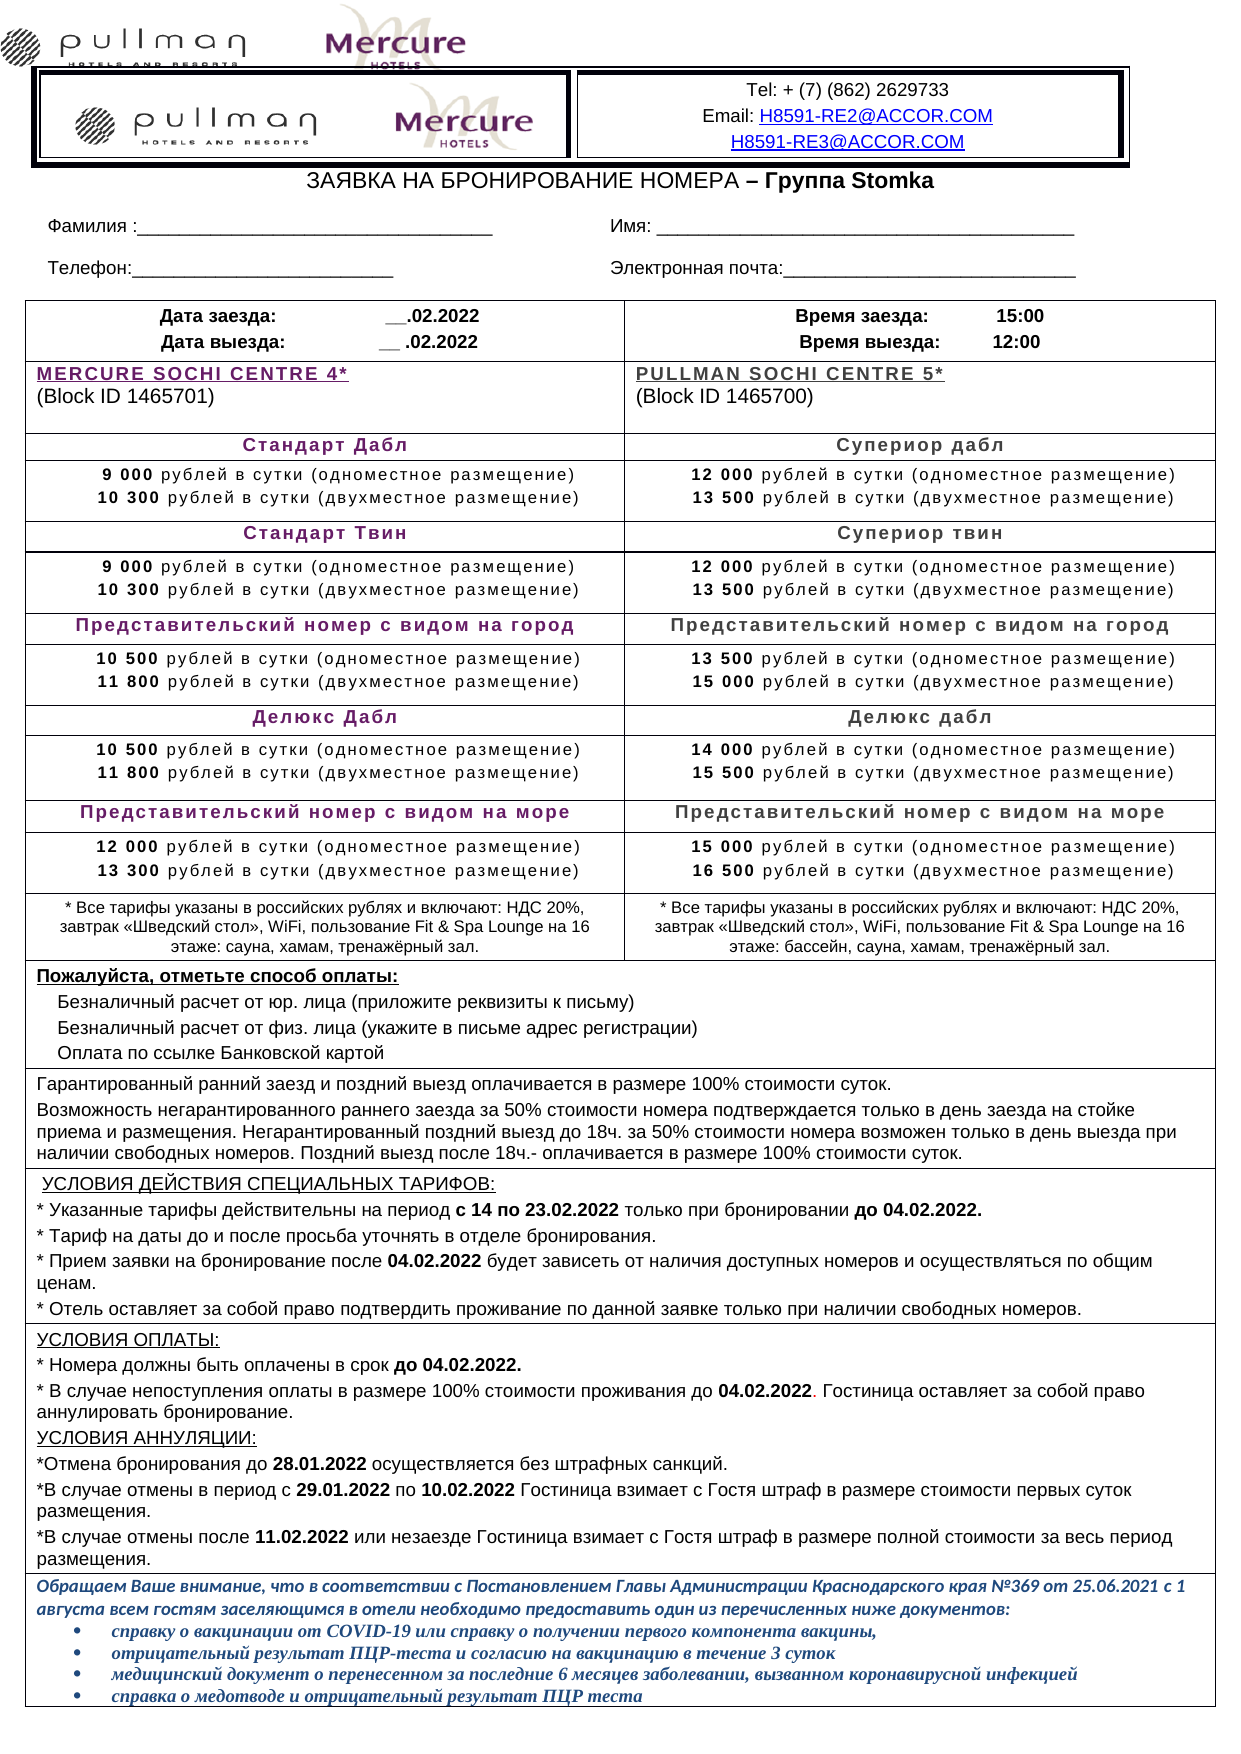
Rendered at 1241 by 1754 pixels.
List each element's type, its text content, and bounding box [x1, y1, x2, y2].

table_cell * Все тарифы указаны в российских рублях и включают: НДС 20%, завтрак «Шведский стол», WiFi, пользование Fit & Spa Lounge на 16 этаже: сауна, хамам, тренажёрный зал. [26, 894, 624, 960]
picture [37, 68, 466, 79]
table_cell Пожалуйста, отметьте способ оплаты: Безналичный расчет от юр. лица (приложите реквизиты к письму) Безналичный расчет от физ. лица (укажите в письме адрес регистрации) Оплата по ссылке Банковской картой [26, 961, 1215, 1068]
table_cell MERCURE SOCHI CENTRE 4* (Block ID 1465701) [26, 362, 624, 432]
table_cell Делюкс Дабл [26, 706, 624, 734]
table_cell УСЛОВИЯ ДЕЙСТВИЯ СПЕЦИАЛЬНЫХ ТАРИФОВ: * Указанные тарифы действительны на период с 14 по 23.02.2022 только при бронировании до 04.02.2022. * Тариф на даты до и после просьба уточнять в отделе бронирования. * Прием заявки на бронирование после 04.02.2022 будет зависеть от наличия доступных номеров и осуществляться по общим ценам. * Отель оставляет за собой право подтвердить проживание по данной заявке только при наличии свободных номеров. [26, 1169, 1215, 1323]
picture [0, 0, 466, 79]
table_header [41, 79, 74, 157]
table_cell 13 500 рублей в сутки (одноместное размещение) 15 000 рублей в сутки (двухместное размещение) [625, 645, 1215, 704]
table_cell 9 000 рублей в сутки (одноместное размещение) 10 300 рублей в сутки (двухместное размещение) [26, 461, 624, 521]
table_cell Представительский номер с видом на город [26, 614, 624, 643]
table_cell Электронная почта:____________________________ [599, 236, 1114, 278]
table_header Время заезда: 15:00 Время выезда: 12:00 [625, 301, 1215, 361]
table_cell Супериор дабл [625, 434, 1215, 459]
table_cell * Все тарифы указаны в российских рублях и включают: НДС 20%, завтрак «Шведский стол», WiFi, пользование Fit & Spa Lounge на 16 этаже: бассейн, сауна, хамам, тренажёрный зал. [625, 894, 1215, 960]
table_cell 12 000 рублей в сутки (одноместное размещение) 13 500 рублей в сутки (двухместное размещение) [625, 461, 1215, 521]
table_cell Стандарт Твин [26, 522, 624, 551]
table_cell Гарантированный ранний заезд и поздний выезд оплачивается в размере 100% стоимости суток. Возможность негарантированного раннего заезда за 50% стоимости номера подтверждается только в день заезда на стойке приема и размещения. Негарантированный поздний выезд до 18ч. за 50% стоимости номера возможен только в день выезда при наличии свободных номеров. Поздний выезд после 18ч.- оплачивается в размере 100% стоимости суток. [26, 1069, 1215, 1168]
table_cell Представительский номер с видом на город [625, 614, 1215, 643]
table_cell 12 000 рублей в сутки (одноместное размещение) 13 300 рублей в сутки (двухместное размещение) [26, 833, 624, 893]
table_cell УСЛОВИЯ ОПЛАТЫ: * Номера должны быть оплачены в срок до 04.02.2022. * В случае непоступления оплаты в размере 100% стоимости проживания до 04.02.2022. Гостиница оставляет за собой право аннулировать бронирование. УСЛОВИЯ АННУЛЯЦИИ: *Отмена бронирования до 28.01.2022 осуществляется без штрафных санкций. *В случае отмены в период с 29.01.2022 по 10.02.2022 Гостиница взимает с Гостя штраф в размере стоимости первых суток размещения. *В случае отмены после 11.02.2022 или незаезде Гостиница взимает с Гостя штраф в размере полной стоимости за весь период размещения. [26, 1324, 1215, 1573]
table_cell Делюкс дабл [625, 706, 1215, 734]
table_cell Стандарт Дабл [26, 434, 624, 459]
table_cell 14 000 рублей в сутки (одноместное размещение) 15 500 рублей в сутки (двухместное размещение) [625, 736, 1215, 800]
table_header Дата заезда: __.02.2022 Дата выезда: __ .02.2022 [26, 301, 624, 361]
table_cell Обращаем Ваше внимание, что в соответствии с Постановлением Главы Администрации Краснодарского края №369 от 25.06.2021 c 1 августа всем гостям заселяющимся в отели необходимо предоставить один из перечисленных ниже документов: справку о вакцинации от COVID-19 или справку о получении первого компонента вакцины, отрицательный результат ПЦР-теста и согласию на вакцинацию в течение 3 суток медицинский документ о перенесенном за последние 6 месяцев заболевании, вызванном коронавирусной инфекцией справка о медотводе и отрицательный результат ПЦР теста [26, 1574, 1215, 1706]
table_header [466, 75, 566, 157]
table_cell PULLMAN SOCHI CENTRE 5* (Block ID 1465700) [625, 362, 1215, 432]
table_cell Представительский номер с видом на море [625, 801, 1215, 832]
table_cell 12 000 рублей в сутки (одноместное размещение) 13 500 рублей в сутки (двухместное размещение) [625, 553, 1215, 613]
table_header Фамилия :__________________________________ [36, 194, 598, 236]
table_header Tel: + (7) (862) 2629733 Email: H8591-RE2@ACCOR.COM H8591-RE3@ACCOR.COM [571, 68, 1124, 157]
table_cell Представительский номер с видом на море [26, 801, 624, 832]
table_cell 9 000 рублей в сутки (одноместное размещение) 10 300 рублей в сутки (двухместное размещение) [26, 553, 624, 613]
subtitle ЗАЯВКА НА БРОНИРОВАНИЕ НОМЕРА – Группа Stomka [47, 167, 1193, 194]
table_cell 15 000 рублей в сутки (одноместное размещение) 16 500 рублей в сутки (двухместное размещение) [625, 833, 1215, 893]
table_cell Телефон:_________________________ [36, 236, 598, 278]
table_header Имя: ________________________________________ [599, 194, 1114, 236]
table_cell 10 500 рублей в сутки (одноместное размещение) 11 800 рублей в сутки (двухместное размещение) [26, 645, 624, 704]
picture [41, 75, 533, 157]
table_cell 10 500 рублей в сутки (одноместное размещение) 11 800 рублей в сутки (двухместное размещение) [26, 736, 624, 800]
table_cell Супериор твин [625, 522, 1215, 551]
